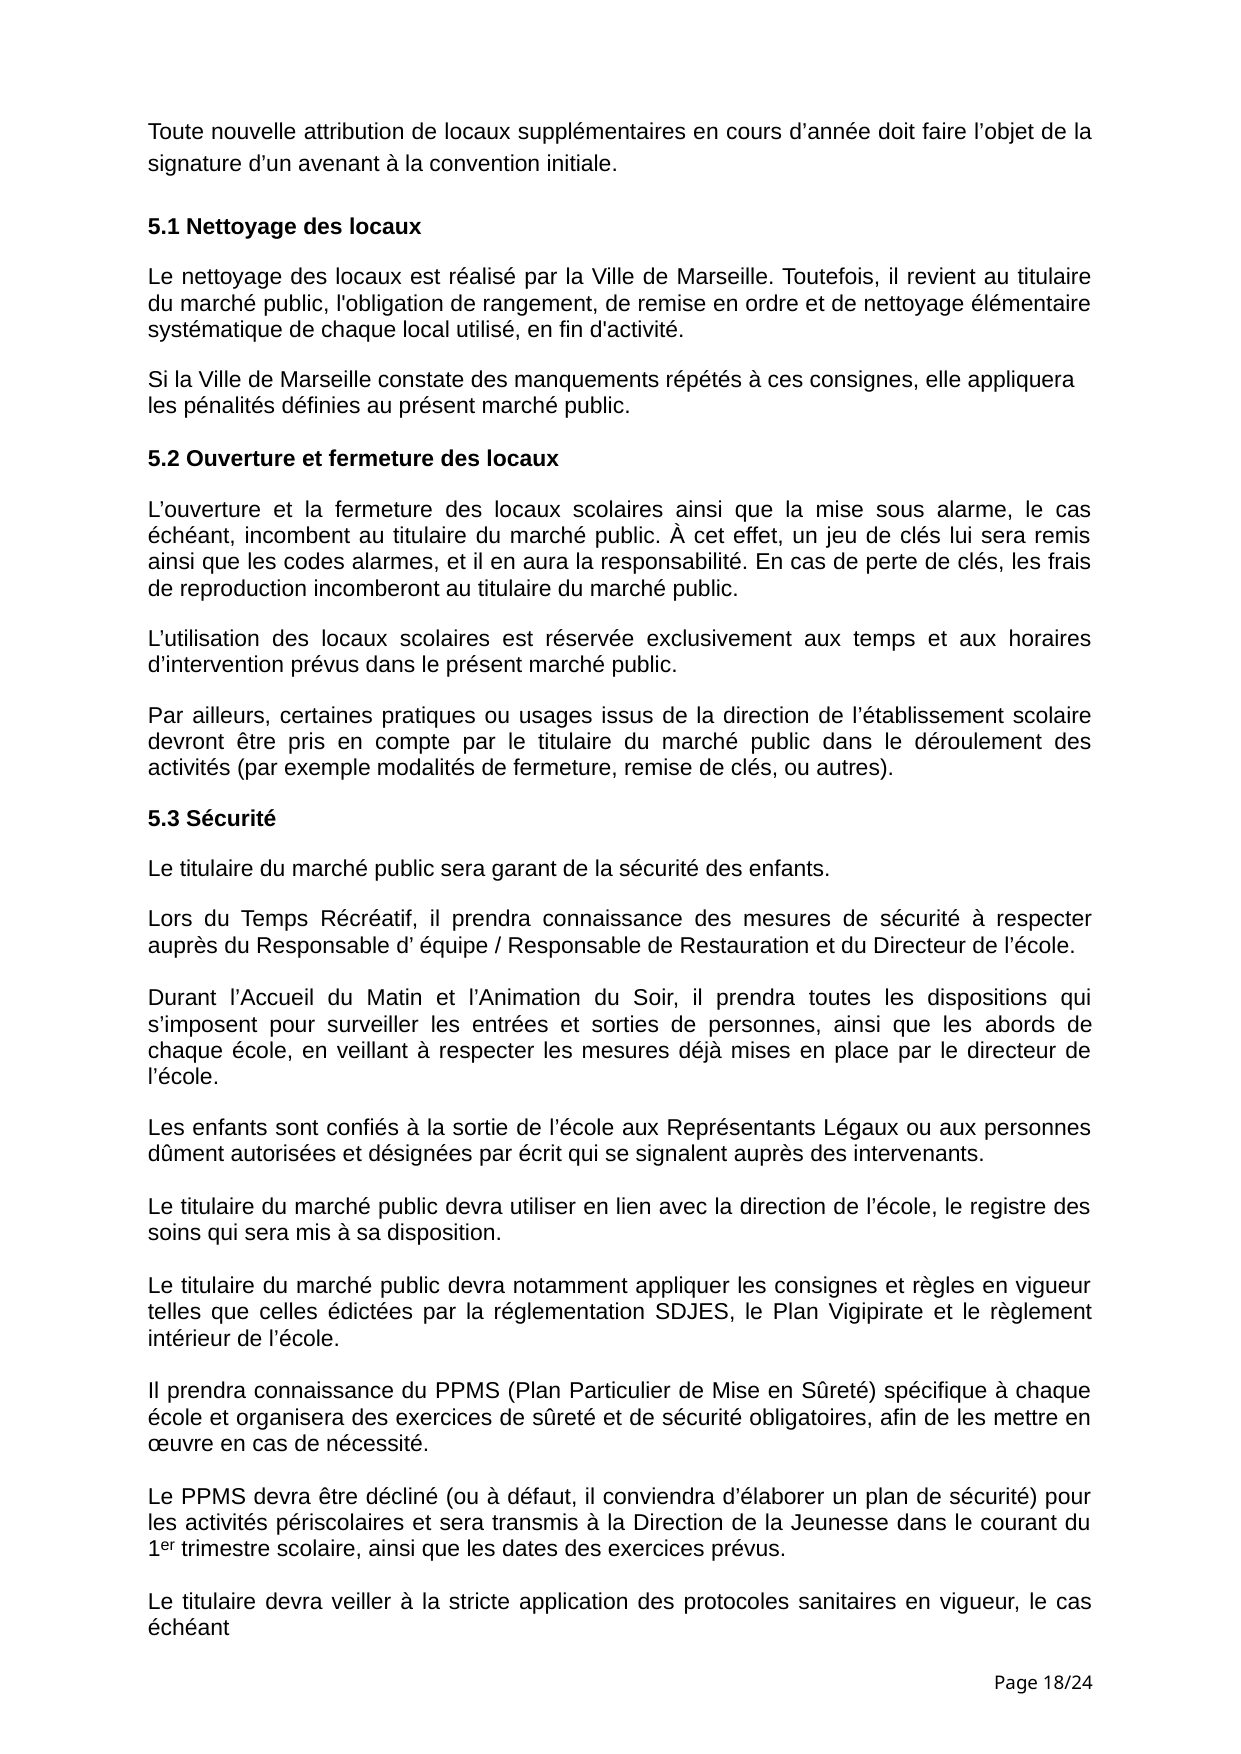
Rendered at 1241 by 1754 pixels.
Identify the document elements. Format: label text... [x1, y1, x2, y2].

text Le PPMS devra être décliné (ou à défaut, il conviendra d’élaborer un plan de sécurité) pour les activités périscolaires et sera transmis à la Direction de la Jeunesse dans le courant du 1er trimestre scolaire, ainsi que les dates des exercices prévus. [148, 1483, 1092, 1562]
text Il prendra connaissance du PPMS (Plan Particulier de Mise en Sûreté) spécifique à chaque école et organisera des exercices de sûreté et de sécurité obligatoires, afin de les mettre en œuvre en cas de nécessité. [148, 1377, 1092, 1456]
text Durant l’Accueil du Matin et l’Animation du Soir, il prendra toutes les dispositions qui s’imposent pour surveiller les entrées et sorties de personnes, ainsi que les abords de chaque école, en veillant à respecter les mesures déjà mises en place par le directeur de l’école. [148, 984, 1092, 1090]
text Les enfants sont confiés à la sortie de l’école aux Représentants Légaux ou aux personnes dûment autorisées et désignées par écrit qui se signalent auprès des intervenants. [148, 1114, 1092, 1166]
text Le titulaire du marché public devra notamment appliquer les consignes et règles en vigueur telles que celles édictées par la réglementation SDJES, le Plan Vigipirate et le règlement intérieur de l’école. [148, 1272, 1092, 1351]
text Toute nouvelle attribution de locaux supplémentaires en cours d’année doit faire l’objet de la signature d’un avenant à la convention initiale. [148, 118, 1092, 176]
text Le titulaire devra veiller à la stricte application des protocoles sanitaires en vigueur, le cas échéant [148, 1588, 1092, 1641]
text Par ailleurs, certaines pratiques ou usages issus de la direction de l’établissement scolaire devront être pris en compte par le titulaire du marché public dans le déroulement des activités (par exemple modalités de fermeture, remise de clés, ou autres). [148, 702, 1092, 781]
text Lors du Temps Récréatif, il prendra connaissance des mesures de sécurité à respecter auprès du Responsable d’ équipe / Responsable de Restauration et du Directeur de l’école. [148, 905, 1092, 958]
text Si la Ville de Marseille constate des manquements répétés à ces consignes, elle appliquera les pénalités définies au présent marché public. [148, 366, 1092, 419]
text Le titulaire du marché public sera garant de la sécurité des enfants. [148, 855, 1092, 881]
subtitle 5.3 Sécurité [148, 804, 1092, 831]
subtitle 5.1 Nettoyage des locaux [148, 213, 1092, 239]
text Le nettoyage des locaux est réalisé par la Ville de Marseille. Toutefois, il revient au titulaire du marché public, l'obligation de rangement, de remise en ordre et de nettoyage élémentaire systématique de chaque local utilisé, en fin d'activité. [148, 263, 1092, 342]
text L’utilisation des locaux scolaires est réservée exclusivement aux temps et aux horaires d’intervention prévus dans le présent marché public. [148, 625, 1092, 678]
subtitle 5.2 Ouverture et fermeture des locaux [148, 445, 1092, 472]
text L’ouverture et la fermeture des locaux scolaires ainsi que la mise sous alarme, le cas échéant, incombent au titulaire du marché public. À cet effet, un jeu de clés lui sera remis ainsi que les codes alarmes, et il en aura la responsabilité. En cas de perte de clés, les frais de reproduction incomberont au titulaire du marché public. [148, 496, 1092, 601]
text Le titulaire du marché public devra utiliser en lien avec la direction de l’école, le registre des soins qui sera mis à sa disposition. [148, 1193, 1092, 1245]
